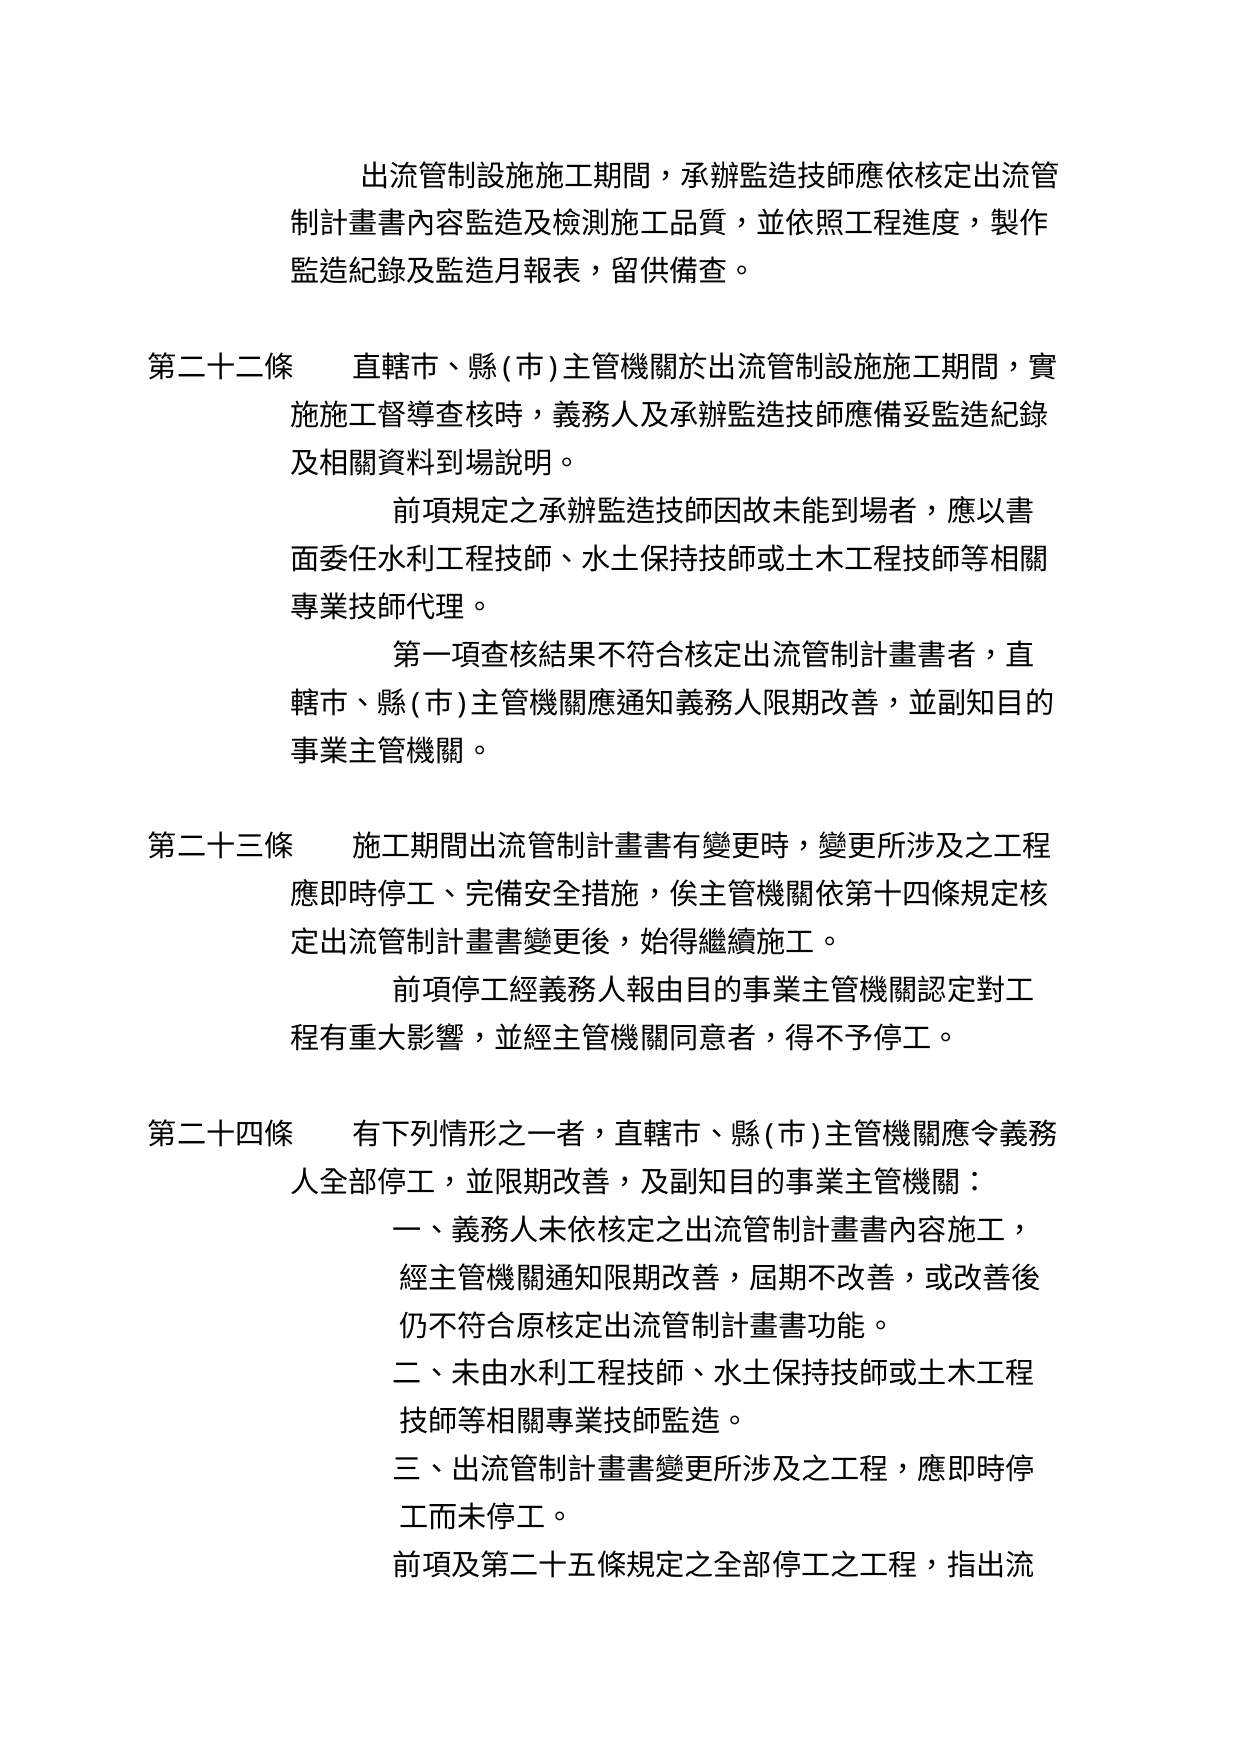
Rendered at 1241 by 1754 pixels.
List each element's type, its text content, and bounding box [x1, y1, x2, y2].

text 三、出流管制計畫書變更所涉及之工程，應即時停工而未停工。 [148, 1441, 1063, 1537]
text 出流管制設施施工期間，承辦監造技師應依核定出流管制計畫書內容監造及檢測施工品質，並依照工程進度，製作監造紀錄及監造月報表，留供備查。 [148, 148, 1063, 291]
text 前項及第二十五條規定之全部停工之工程，指出流 [148, 1537, 1063, 1585]
text 前項規定之承辦監造技師因故未能到場者，應以書面委任水利工程技師、水土保持技師或土木工程技師等相關專業技師代理。 [148, 483, 1063, 627]
text 第一項查核結果不符合核定出流管制計畫書者，直轄巿、縣(巿)主管機關應通知義務人限期改善，並副知目的事業主管機關。 [148, 627, 1063, 771]
text 第二十三條 施工期間出流管制計畫書有變更時，變更所涉及之工程應即時停工、完備安全措施，俟主管機關依第十四條規定核定出流管制計畫書變更後，始得繼續施工。 [148, 818, 1063, 962]
text 第二十四條 有下列情形之一者，直轄巿、縣(巿)主管機關應令義務人全部停工，並限期改善，及副知目的事業主管機關： [148, 1106, 1063, 1202]
text 一、義務人未依核定之出流管制計畫書內容施工，經主管機關通知限期改善，屆期不改善，或改善後仍不符合原核定出流管制計畫書功能。 [148, 1202, 1063, 1346]
text 前項停工經義務人報由目的事業主管機關認定對工程有重大影響，並經主管機關同意者，得不予停工。 [148, 962, 1063, 1058]
text 第二十二條 直轄巿、縣(巿)主管機關於出流管制設施施工期間，實施施工督導查核時，義務人及承辦監造技師應備妥監造紀錄及相關資料到場說明。 [148, 339, 1063, 483]
text 二、未由水利工程技師、水土保持技師或土木工程技師等相關專業技師監造。 [148, 1346, 1063, 1441]
